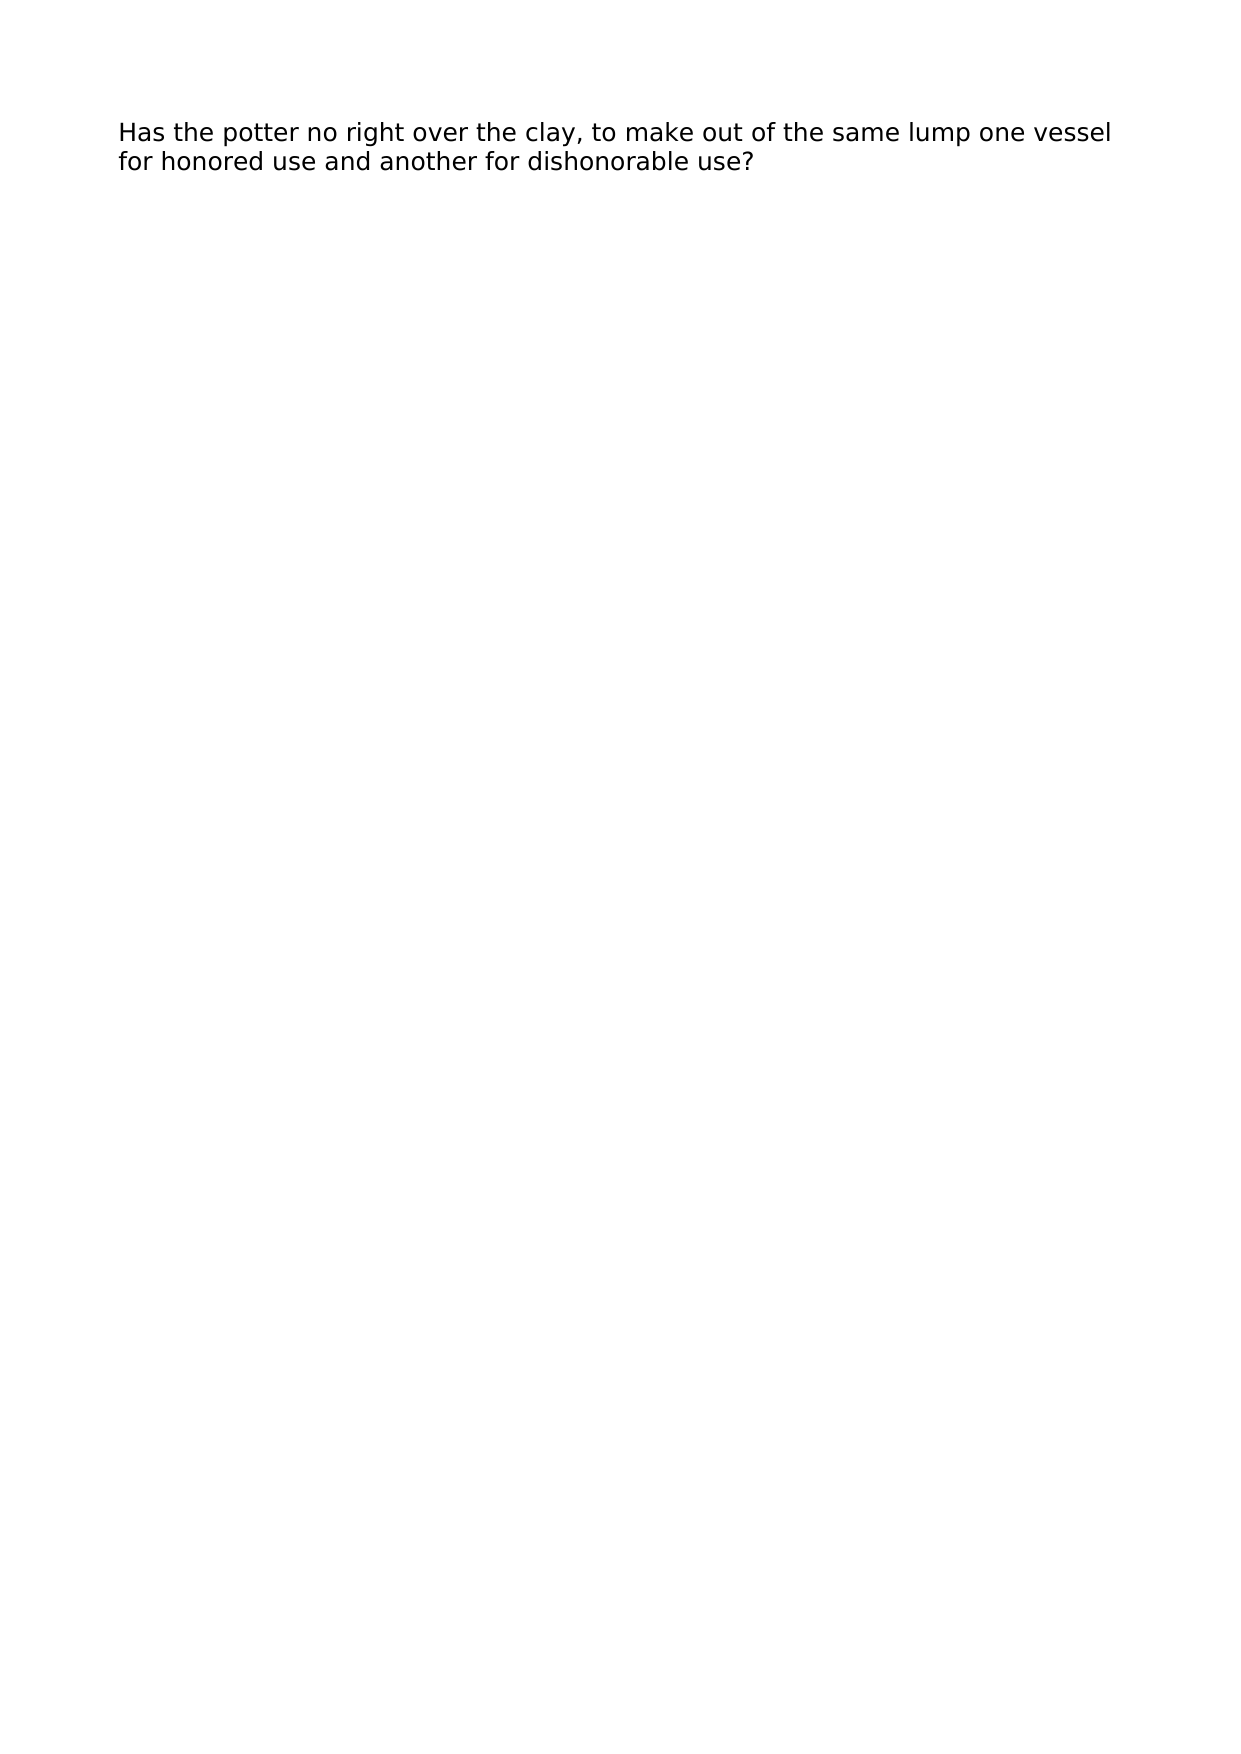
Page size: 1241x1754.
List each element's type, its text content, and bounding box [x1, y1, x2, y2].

text Has the potter no right over the clay, to make out of the same lump one vessel for honored use and another for dishonorable use? [118, 118, 1122, 176]
